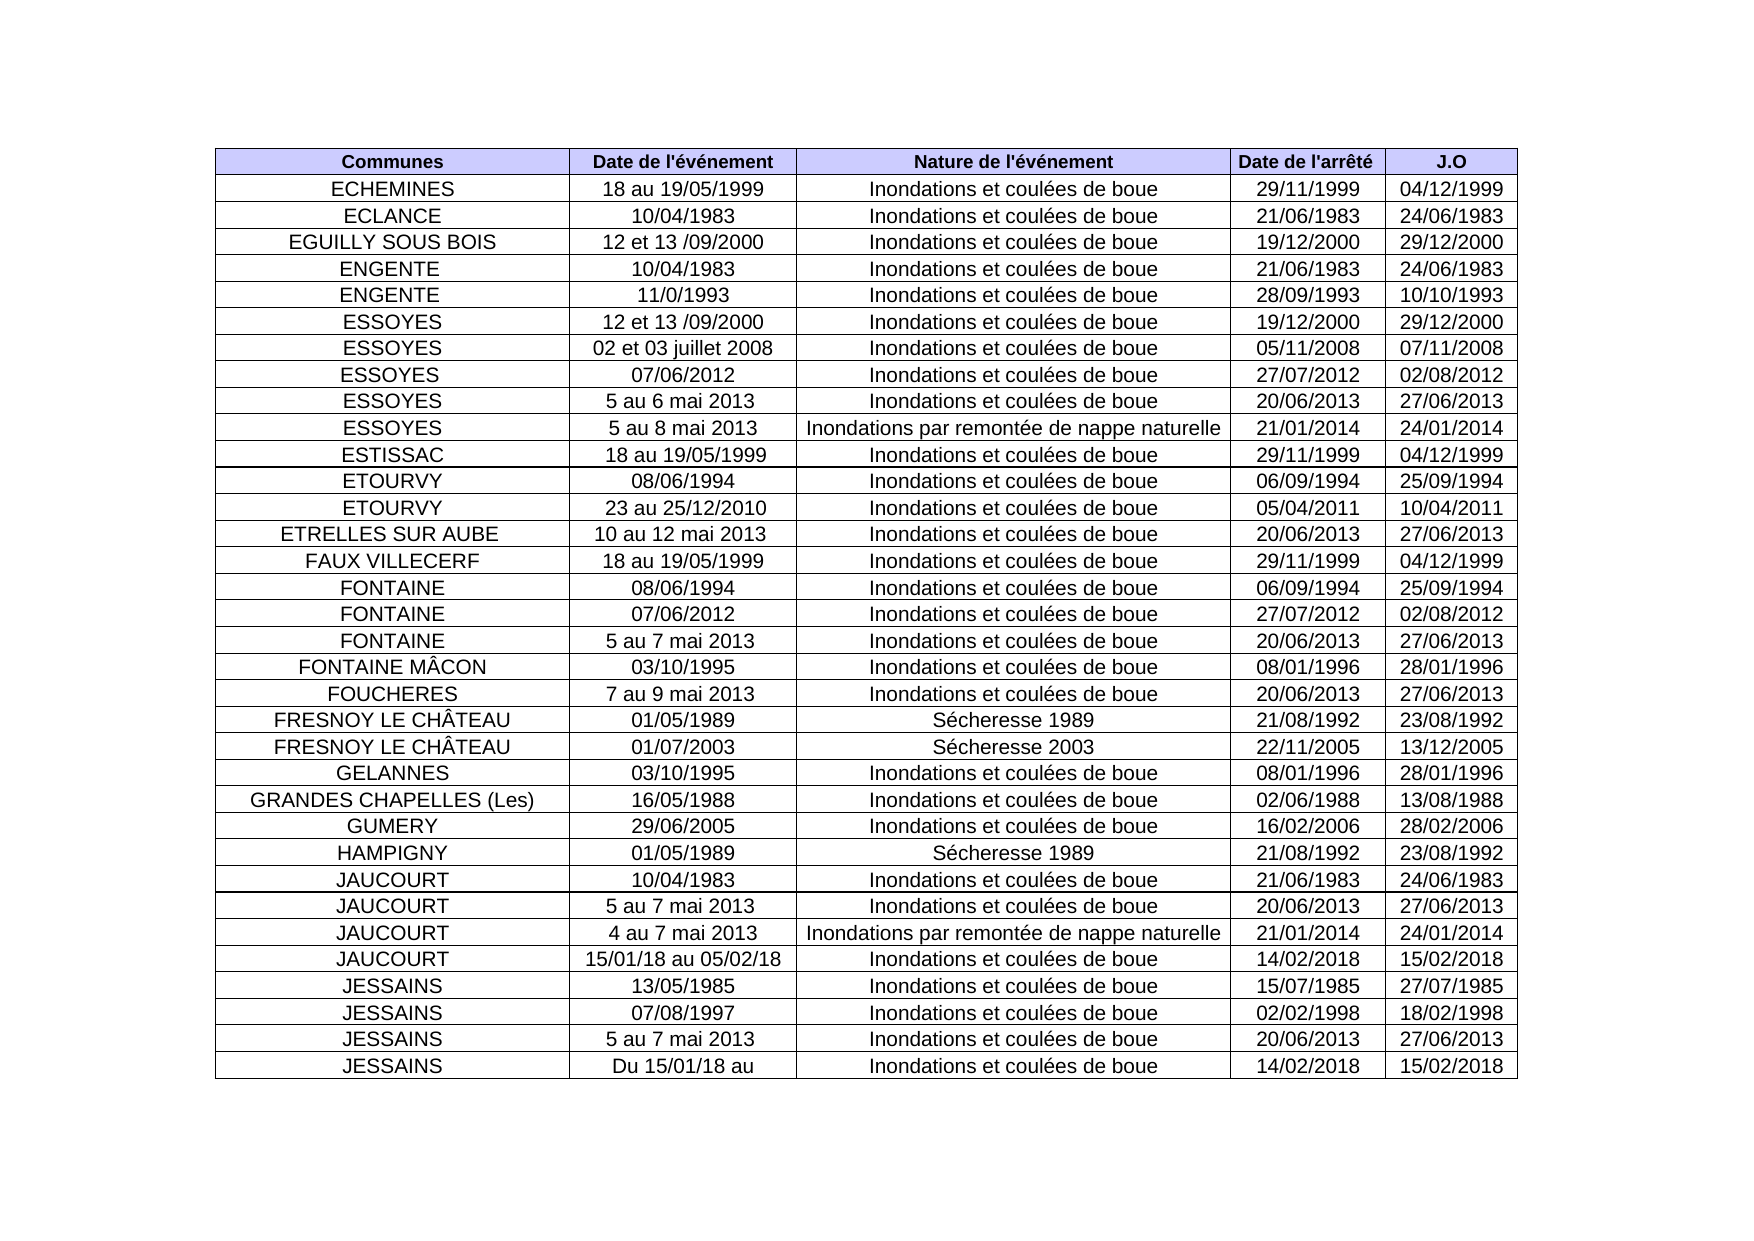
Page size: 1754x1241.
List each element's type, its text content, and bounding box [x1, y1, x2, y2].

table_cell 23 au 25/12/2010 [570, 494, 796, 519]
table_cell FRESNOY LE CHÂTEAU [216, 707, 569, 732]
table_cell 24/06/1983 [1386, 202, 1517, 227]
table_cell 13/12/2005 [1386, 733, 1517, 759]
table_cell 07/06/2012 [570, 361, 796, 387]
table_cell 5 au 6 mai 2013 [570, 388, 796, 413]
table_cell 19/12/2000 [1231, 308, 1385, 334]
table_cell JAUCOURT [216, 919, 569, 944]
table_cell 27/07/2012 [1231, 361, 1385, 387]
table_header Date de l'arrêté [1231, 149, 1385, 174]
table_cell HAMPIGNY [216, 839, 569, 865]
table_cell 02/08/2012 [1386, 361, 1517, 387]
table_cell Inondations et coulées de boue [797, 999, 1230, 1024]
table_cell 21/06/1983 [1231, 255, 1385, 281]
table_cell 29/12/2000 [1386, 308, 1517, 334]
table_cell 20/06/2013 [1231, 893, 1385, 918]
table_cell Inondations et coulées de boue [797, 547, 1230, 573]
table_cell 08/01/1996 [1231, 654, 1385, 679]
table_cell 10/10/1993 [1386, 282, 1517, 307]
table_cell ETOURVY [216, 494, 569, 519]
table_cell 07/06/2012 [570, 600, 796, 626]
table_cell JESSAINS [216, 999, 569, 1024]
table_cell 27/07/2012 [1231, 600, 1385, 626]
table_cell Inondations et coulées de boue [797, 255, 1230, 281]
table_cell 10/04/1983 [570, 202, 796, 227]
table_cell 15/02/2018 [1386, 1052, 1517, 1077]
table_cell 23/08/1992 [1386, 839, 1517, 865]
table_cell Inondations et coulées de boue [797, 175, 1230, 201]
table_cell ESSOYES [216, 361, 569, 387]
table_cell 24/01/2014 [1386, 919, 1517, 944]
table_cell 24/06/1983 [1386, 866, 1517, 891]
table_cell 18 au 19/05/1999 [570, 547, 796, 573]
table_cell 27/06/2013 [1386, 627, 1517, 652]
table_cell 15/01/18 au 05/02/18 [570, 946, 796, 971]
table_cell Inondations et coulées de boue [797, 786, 1230, 812]
table_header Nature de l'événement [797, 149, 1230, 174]
table_cell 20/06/2013 [1231, 627, 1385, 652]
table_cell 20/06/2013 [1231, 1025, 1385, 1051]
table_cell Inondations et coulées de boue [797, 760, 1230, 785]
table_cell GELANNES [216, 760, 569, 785]
table_cell 03/10/1995 [570, 760, 796, 785]
table_cell 21/08/1992 [1231, 839, 1385, 865]
table_cell 01/05/1989 [570, 839, 796, 865]
table_cell 27/06/2013 [1386, 388, 1517, 413]
table_cell 27/06/2013 [1386, 680, 1517, 706]
table_cell 27/06/2013 [1386, 1025, 1517, 1051]
table_cell 29/11/1999 [1231, 547, 1385, 573]
table_cell 29/11/1999 [1231, 441, 1385, 466]
table_cell 04/12/1999 [1386, 175, 1517, 201]
table_cell 01/05/1989 [570, 707, 796, 732]
table_cell 07/08/1997 [570, 999, 796, 1024]
table_cell GRANDES CHAPELLES (Les) [216, 786, 569, 812]
table_cell 03/10/1995 [570, 654, 796, 679]
table_cell Inondations et coulées de boue [797, 813, 1230, 838]
table_cell 21/01/2014 [1231, 919, 1385, 944]
table_cell 11/0/1993 [570, 282, 796, 307]
table_cell Sécheresse 2003 [797, 733, 1230, 759]
table_cell 7 au 9 mai 2013 [570, 680, 796, 706]
table_cell Inondations et coulées de boue [797, 388, 1230, 413]
table_cell ECHEMINES [216, 175, 569, 201]
table_cell 10/04/1983 [570, 255, 796, 281]
table_cell 08/06/1994 [570, 468, 796, 493]
table_cell 04/12/1999 [1386, 441, 1517, 466]
table_cell 20/06/2013 [1231, 680, 1385, 706]
table_cell 15/02/2018 [1386, 946, 1517, 971]
table_cell Inondations et coulées de boue [797, 361, 1230, 387]
table_cell ESSOYES [216, 388, 569, 413]
table_cell 14/02/2018 [1231, 1052, 1385, 1077]
table_cell 08/06/1994 [570, 574, 796, 599]
table_cell 21/01/2014 [1231, 414, 1385, 440]
table_cell ETRELLES SUR AUBE [216, 521, 569, 546]
table_cell JESSAINS [216, 1052, 569, 1077]
table_cell Du 15/01/18 au [570, 1052, 796, 1077]
table_cell 06/09/1994 [1231, 574, 1385, 599]
table_cell Inondations et coulées de boue [797, 335, 1230, 360]
table_cell 15/07/1985 [1231, 972, 1385, 998]
table_cell 10 au 12 mai 2013 [570, 521, 796, 546]
table_cell 23/08/1992 [1386, 707, 1517, 732]
table_cell 5 au 7 mai 2013 [570, 893, 796, 918]
table_cell FONTAINE [216, 600, 569, 626]
table_cell 06/09/1994 [1231, 468, 1385, 493]
table_cell Inondations et coulées de boue [797, 1025, 1230, 1051]
table_cell Inondations et coulées de boue [797, 308, 1230, 334]
table_cell 20/06/2013 [1231, 388, 1385, 413]
table_cell EGUILLY SOUS BOIS [216, 229, 569, 254]
table_header Date de l'événement [570, 149, 796, 174]
table_cell Sécheresse 1989 [797, 839, 1230, 865]
table_cell 27/07/1985 [1386, 972, 1517, 998]
table_cell ESSOYES [216, 335, 569, 360]
table_cell 13/05/1985 [570, 972, 796, 998]
table_cell 10/04/2011 [1386, 494, 1517, 519]
table_cell 16/02/2006 [1231, 813, 1385, 838]
table_cell 18 au 19/05/1999 [570, 175, 796, 201]
table_cell 01/07/2003 [570, 733, 796, 759]
table_cell Inondations et coulées de boue [797, 574, 1230, 599]
table_cell 5 au 8 mai 2013 [570, 414, 796, 440]
table_cell Inondations et coulées de boue [797, 1052, 1230, 1077]
table_cell ESSOYES [216, 308, 569, 334]
table_header J.O [1386, 149, 1517, 174]
table_cell 21/06/1983 [1231, 866, 1385, 891]
table_cell Inondations par remontée de nappe naturelle [797, 414, 1230, 440]
table_header Communes [216, 149, 569, 174]
table_cell 14/02/2018 [1231, 946, 1385, 971]
table_cell 28/09/1993 [1231, 282, 1385, 307]
table_cell 19/12/2000 [1231, 229, 1385, 254]
table_cell 28/01/1996 [1386, 760, 1517, 785]
table_cell Inondations et coulées de boue [797, 627, 1230, 652]
table_cell FONTAINE [216, 574, 569, 599]
table_cell ENGENTE [216, 255, 569, 281]
table_cell FAUX VILLECERF [216, 547, 569, 573]
table_cell FONTAINE MÂCON [216, 654, 569, 679]
table_cell 05/04/2011 [1231, 494, 1385, 519]
table_cell Inondations et coulées de boue [797, 202, 1230, 227]
table_cell Inondations par remontée de nappe naturelle [797, 919, 1230, 944]
table_cell 04/12/1999 [1386, 547, 1517, 573]
table_cell ESSOYES [216, 414, 569, 440]
table_cell 5 au 7 mai 2013 [570, 1025, 796, 1051]
table_cell 25/09/1994 [1386, 574, 1517, 599]
table_cell 07/11/2008 [1386, 335, 1517, 360]
table_cell 16/05/1988 [570, 786, 796, 812]
table_cell Inondations et coulées de boue [797, 229, 1230, 254]
table_cell 29/06/2005 [570, 813, 796, 838]
table_cell 5 au 7 mai 2013 [570, 627, 796, 652]
table_cell 12 et 13 /09/2000 [570, 308, 796, 334]
table_cell GUMERY [216, 813, 569, 838]
table_cell 29/11/1999 [1231, 175, 1385, 201]
table_cell 02 et 03 juillet 2008 [570, 335, 796, 360]
table_cell ENGENTE [216, 282, 569, 307]
table_cell Inondations et coulées de boue [797, 468, 1230, 493]
table_cell 24/01/2014 [1386, 414, 1517, 440]
table_cell Inondations et coulées de boue [797, 282, 1230, 307]
table_cell JAUCOURT [216, 893, 569, 918]
table_cell 27/06/2013 [1386, 893, 1517, 918]
table_cell 02/08/2012 [1386, 600, 1517, 626]
table_cell 27/06/2013 [1386, 521, 1517, 546]
table_cell FRESNOY LE CHÂTEAU [216, 733, 569, 759]
table_cell Inondations et coulées de boue [797, 680, 1230, 706]
table_cell JESSAINS [216, 1025, 569, 1051]
table_cell Inondations et coulées de boue [797, 893, 1230, 918]
table_cell 24/06/1983 [1386, 255, 1517, 281]
table_cell Inondations et coulées de boue [797, 600, 1230, 626]
table_cell 21/08/1992 [1231, 707, 1385, 732]
table_cell 02/02/1998 [1231, 999, 1385, 1024]
table_cell 28/02/2006 [1386, 813, 1517, 838]
table_cell 20/06/2013 [1231, 521, 1385, 546]
table_cell ECLANCE [216, 202, 569, 227]
table_cell 18/02/1998 [1386, 999, 1517, 1024]
table_cell JESSAINS [216, 972, 569, 998]
table_cell Inondations et coulées de boue [797, 521, 1230, 546]
table_cell FONTAINE [216, 627, 569, 652]
table_cell Inondations et coulées de boue [797, 494, 1230, 519]
table_cell Inondations et coulées de boue [797, 946, 1230, 971]
table_cell 12 et 13 /09/2000 [570, 229, 796, 254]
table_cell 08/01/1996 [1231, 760, 1385, 785]
table_cell 05/11/2008 [1231, 335, 1385, 360]
table_cell Inondations et coulées de boue [797, 866, 1230, 891]
table_cell 21/06/1983 [1231, 202, 1385, 227]
table_cell Sécheresse 1989 [797, 707, 1230, 732]
table_cell JAUCOURT [216, 946, 569, 971]
table_cell 10/04/1983 [570, 866, 796, 891]
table_cell ETOURVY [216, 468, 569, 493]
table_cell 13/08/1988 [1386, 786, 1517, 812]
table_cell 22/11/2005 [1231, 733, 1385, 759]
table_cell ESTISSAC [216, 441, 569, 466]
table_cell FOUCHERES [216, 680, 569, 706]
table_cell 18 au 19/05/1999 [570, 441, 796, 466]
table_cell 4 au 7 mai 2013 [570, 919, 796, 944]
table_cell JAUCOURT [216, 866, 569, 891]
table_cell 02/06/1988 [1231, 786, 1385, 812]
table_cell Inondations et coulées de boue [797, 972, 1230, 998]
table_cell Inondations et coulées de boue [797, 654, 1230, 679]
table_cell 29/12/2000 [1386, 229, 1517, 254]
table_cell Inondations et coulées de boue [797, 441, 1230, 466]
table_cell 25/09/1994 [1386, 468, 1517, 493]
table_cell 28/01/1996 [1386, 654, 1517, 679]
